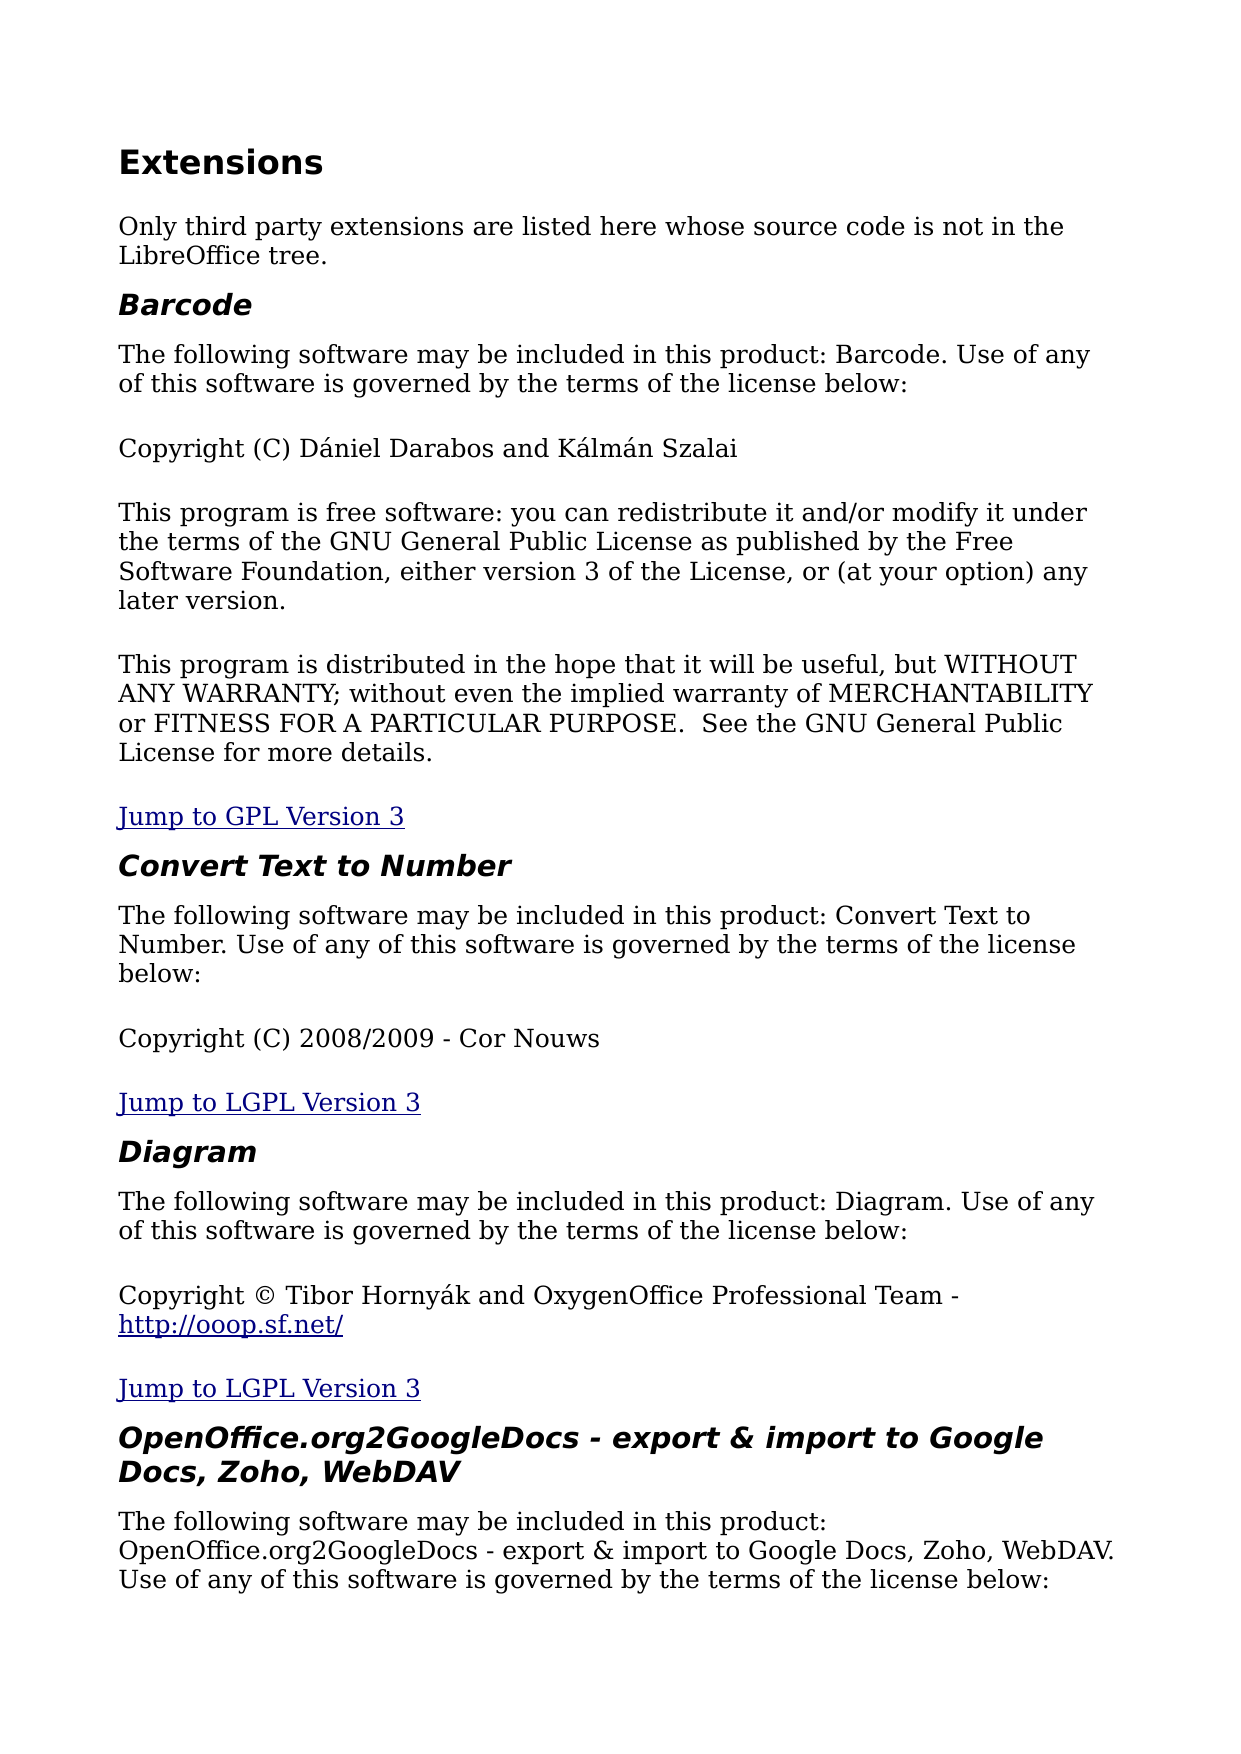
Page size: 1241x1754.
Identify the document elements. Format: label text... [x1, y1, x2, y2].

text The following software may be included in this product: Barcode. Use of any of this software is governed by the terms of the license below: [118, 340, 1122, 398]
subtitle Diagram [118, 1136, 1122, 1169]
text The following software may be included in this product: OpenOffice.org2GoogleDocs - export & import to Google Docs, Zoho, WebDAV. Use of any of this software is governed by the terms of the license below: [118, 1507, 1122, 1595]
text Jump to GPL Version 3 [118, 803, 1122, 832]
subtitle Convert Text to Number [118, 849, 1122, 883]
subtitle OpenOffice.org2GoogleDocs - export & import to Google Docs, Zoho, WebDAV [118, 1422, 1122, 1489]
text Copyright © Tibor Hornyák and OxygenOffice Professional Team - http://ooop.sf.net/ [118, 1281, 1122, 1339]
text This program is distributed in the hope that it will be useful, but WITHOUT ANY WARRANTY; without even the implied warranty of MERCHANTABILITY or FITNESS FOR A PARTICULAR PURPOSE. See the GNU General Public License for more details. [118, 651, 1122, 767]
text Copyright (C) Dániel Darabos and Kálmán Szalai [118, 434, 1122, 463]
text Only third party extensions are listed here whose source code is not in the LibreOffice tree. [118, 212, 1122, 271]
text The following software may be included in this product: Convert Text to Number. Use of any of this software is governed by the terms of the license below: [118, 901, 1122, 989]
text The following software may be included in this product: Diagram. Use of any of this software is governed by the terms of the license below: [118, 1187, 1122, 1246]
subtitle Barcode [118, 288, 1122, 322]
text Copyright (C) 2008/2009 - Cor Nouws [118, 1024, 1122, 1053]
text Jump to LGPL Version 3 [118, 1089, 1122, 1118]
text Jump to LGPL Version 3 [118, 1375, 1122, 1404]
subtitle Extensions [118, 143, 1122, 182]
text This program is free software: you can redistribute it and/or modify it under the terms of the GNU General Public License as published by the Free Software Foundation, either version 3 of the License, or (at your option) any later version. [118, 498, 1122, 615]
